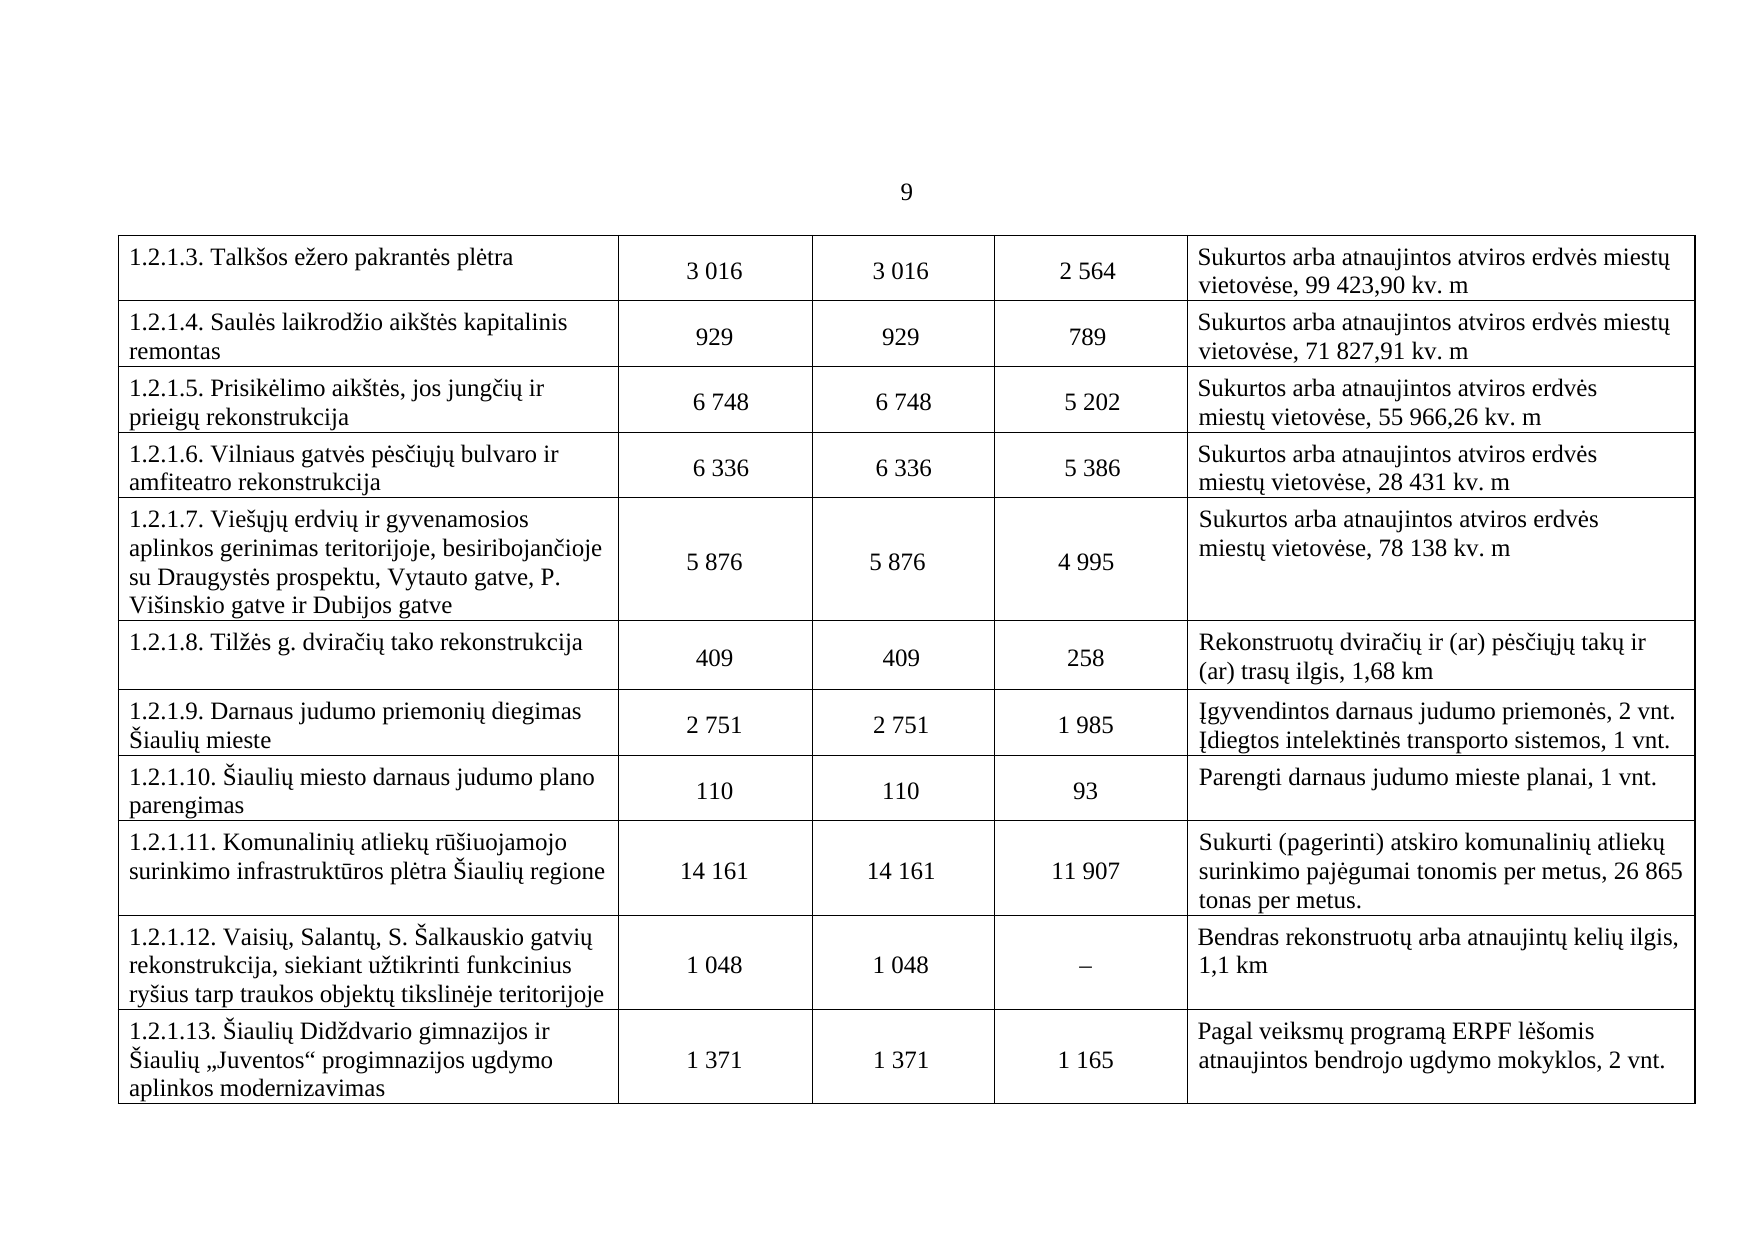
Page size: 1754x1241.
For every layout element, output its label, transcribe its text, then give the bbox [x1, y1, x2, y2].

table_cell 1.2.1.11. Komunalinių atliekų rūšiuojamojo surinkimo infrastruktūros plėtra Šiaulių regione [119, 821, 618, 914]
table_cell Bendras rekonstruotų arba atnaujintų kelių ilgis, 1,1 km [1188, 916, 1694, 1009]
table_cell 6 748 [813, 367, 994, 432]
table_cell 1.2.1.13. Šiaulių Didždvario gimnazijos ir Šiaulių „Juventos“ progimnazijos ugdymo aplinkos modernizavimas [119, 1010, 618, 1103]
table_cell 11 907 [995, 821, 1187, 914]
table_cell 1 985 [995, 690, 1187, 754]
table_cell 6 748 [619, 367, 812, 432]
table_cell 2 751 [813, 690, 994, 754]
table_cell Pagal veiksmų programą ERPF lėšomis atnaujintos bendrojo ugdymo mokyklos, 2 vnt. [1188, 1010, 1694, 1103]
table_cell Įgyvendintos darnaus judumo priemonės, 2 vnt. Įdiegtos intelektinės transporto sistemos, 1 vnt. [1188, 690, 1694, 754]
table_cell 1.2.1.5. Prisikėlimo aikštės, jos jungčių ir prieigų rekonstrukcija [119, 367, 618, 432]
table_cell Sukurti (pagerinti) atskiro komunalinių atliekų surinkimo pajėgumai tonomis per metus, 26 865 tonas per metus. [1188, 821, 1694, 914]
table_cell Sukurtos arba atnaujintos atviros erdvės miestų vietovėse, 71 827,91 kv. m [1188, 301, 1694, 366]
table_cell 1 371 [813, 1010, 994, 1103]
table_cell 409 [813, 621, 994, 689]
table_cell 5 876 [619, 498, 812, 620]
table_cell Sukurtos arba atnaujintos atviros erdvės miestų vietovėse, 28 431 kv. m [1188, 433, 1694, 497]
table_cell 1.2.1.8. Tilžės g. dviračių tako rekonstrukcija [119, 621, 618, 689]
table_cell 258 [995, 621, 1187, 689]
table_cell 6 336 [813, 433, 994, 497]
table_cell 2 751 [619, 690, 812, 754]
table_cell 14 161 [813, 821, 994, 914]
table_cell Rekonstruotų dviračių ir (ar) pėsčiųjų takų ir (ar) trasų ilgis, 1,68 km [1188, 621, 1694, 689]
table_cell 14 161 [619, 821, 812, 914]
table_cell 1 165 [995, 1010, 1187, 1103]
table_cell 1.2.1.6. Vilniaus gatvės pėsčiųjų bulvaro ir amfiteatro rekonstrukcija [119, 433, 618, 497]
table_cell 1.2.1.7. Viešųjų erdvių ir gyvenamosios aplinkos gerinimas teritorijoje, besiribojančioje su Draugystės prospektu, Vytauto gatve, P. Višinskio gatve ir Dubijos gatve [119, 498, 618, 620]
table_cell 409 [619, 621, 812, 689]
table_cell 1.2.1.12. Vaisių, Salantų, S. Šalkauskio gatvių rekonstrukcija, siekiant užtikrinti funkcinius ryšius tarp traukos objektų tikslinėje teritorijoje [119, 916, 618, 1009]
table_cell 93 [995, 756, 1187, 820]
table_cell 2 564 [995, 236, 1187, 300]
table_cell 1.2.1.10. Šiaulių miesto darnaus judumo plano parengimas [119, 756, 618, 820]
table_cell 3 016 [619, 236, 812, 300]
table_cell Sukurtos arba atnaujintos atviros erdvės miestų vietovėse, 99 423,90 kv. m [1188, 236, 1694, 300]
table_cell 1.2.1.4. Saulės laikrodžio aikštės kapitalinis remontas [119, 301, 618, 366]
table_cell 6 336 [619, 433, 812, 497]
table_cell 1 371 [619, 1010, 812, 1103]
table_cell 929 [619, 301, 812, 366]
table_cell 4 995 [995, 498, 1187, 620]
table_cell 110 [813, 756, 994, 820]
table_cell Sukurtos arba atnaujintos atviros erdvės miestų vietovėse, 55 966,26 kv. m [1188, 367, 1694, 432]
table_cell 5 202 [995, 367, 1187, 432]
table_cell 5 876 [813, 498, 994, 620]
table_cell 3 016 [813, 236, 994, 300]
table_cell 789 [995, 301, 1187, 366]
table_cell Parengti darnaus judumo mieste planai, 1 vnt. [1188, 756, 1694, 820]
table_cell 929 [813, 301, 994, 366]
table_cell Sukurtos arba atnaujintos atviros erdvės miestų vietovėse, 78 138 kv. m [1188, 498, 1694, 620]
table_cell – [995, 916, 1187, 1009]
table_cell 1 048 [813, 916, 994, 1009]
table_cell 1.2.1.9. Darnaus judumo priemonių diegimas Šiaulių mieste [119, 690, 618, 754]
table_cell 5 386 [995, 433, 1187, 497]
table_cell 1.2.1.3. Talkšos ežero pakrantės plėtra [119, 236, 618, 300]
table_cell 1 048 [619, 916, 812, 1009]
table_cell 110 [619, 756, 812, 820]
